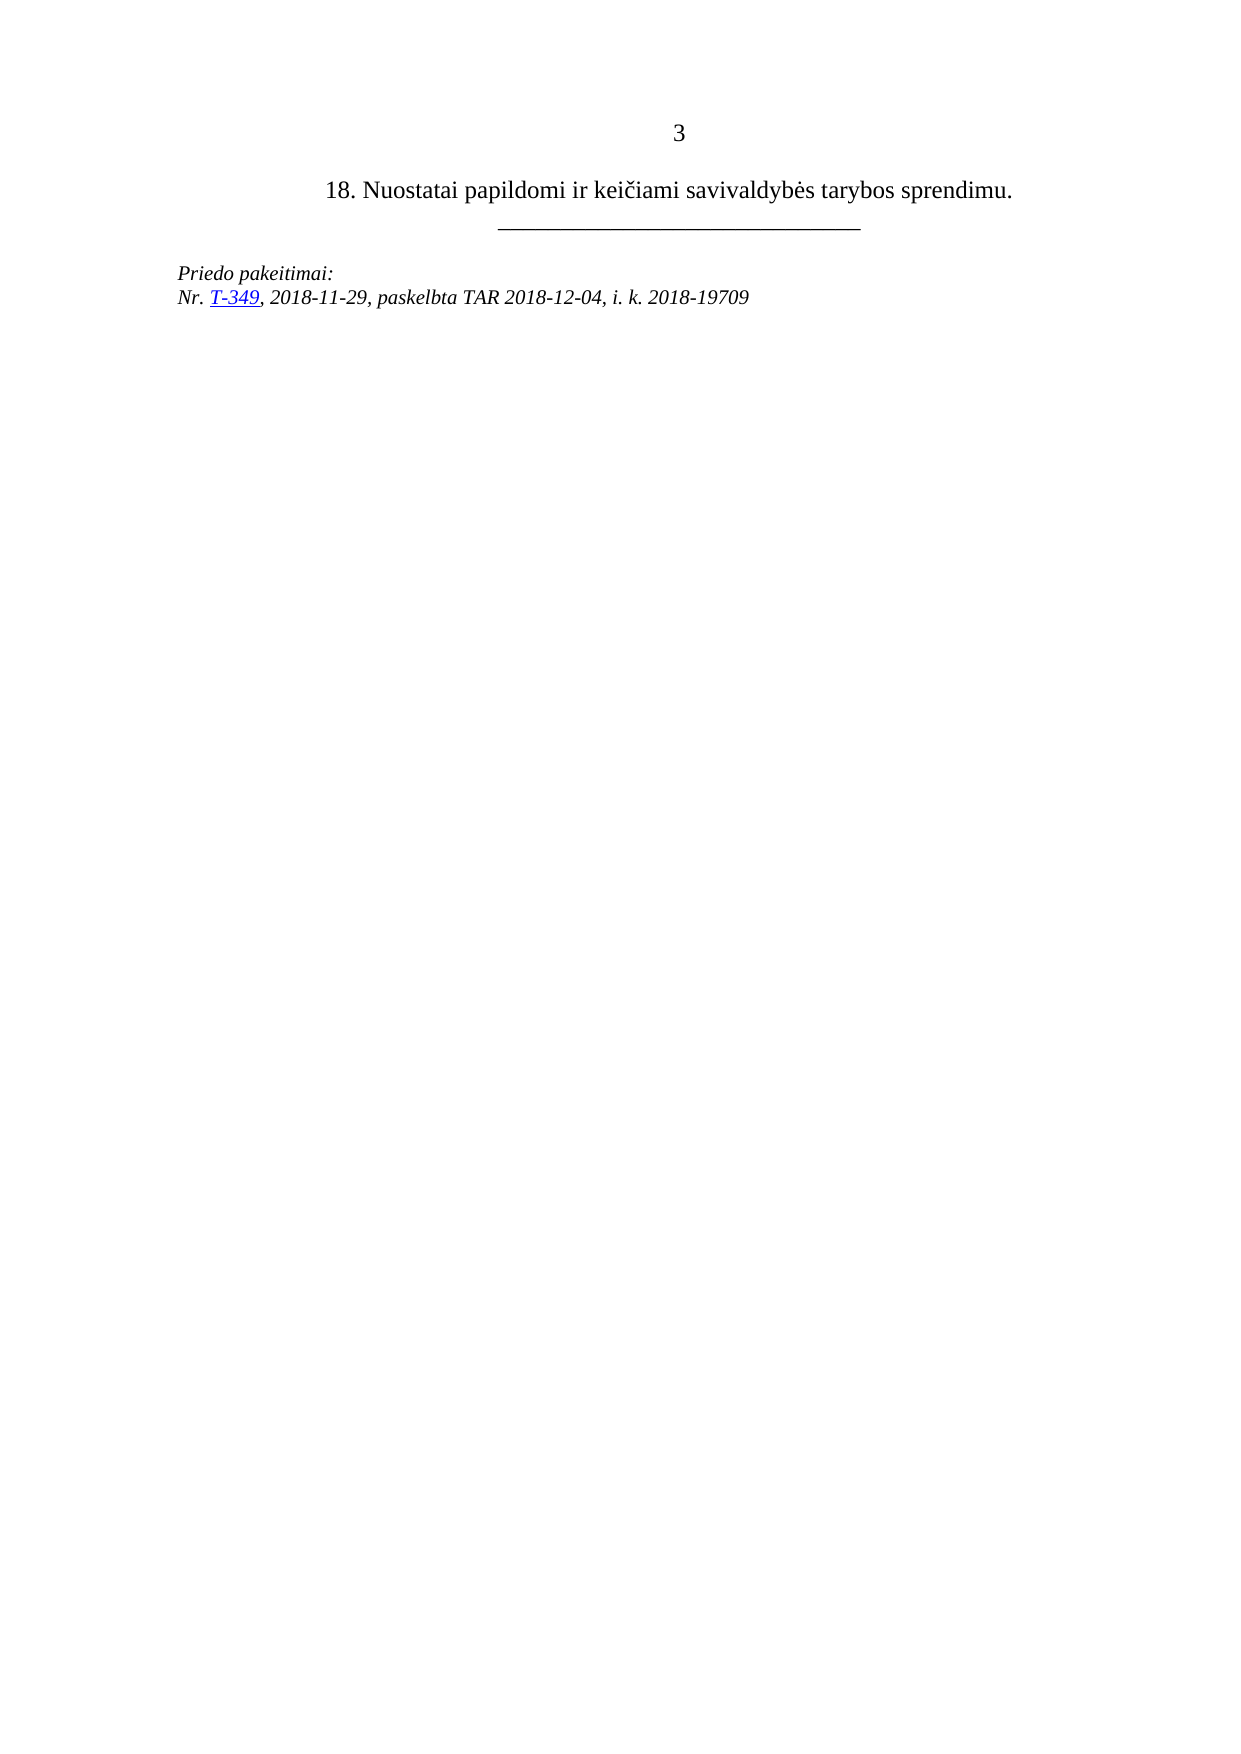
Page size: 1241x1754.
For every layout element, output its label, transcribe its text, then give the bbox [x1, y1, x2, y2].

text _____________________________ [177, 204, 1181, 232]
text Priedo pakeitimai: [177, 261, 1181, 285]
text 18. Nuostatai papildomi ir keičiami savivaldybės tarybos sprendimu. [177, 175, 1181, 204]
text Nr. T-349, 2018-11-29, paskelbta TAR 2018-12-04, i. k. 2018-19709 [177, 285, 1181, 309]
